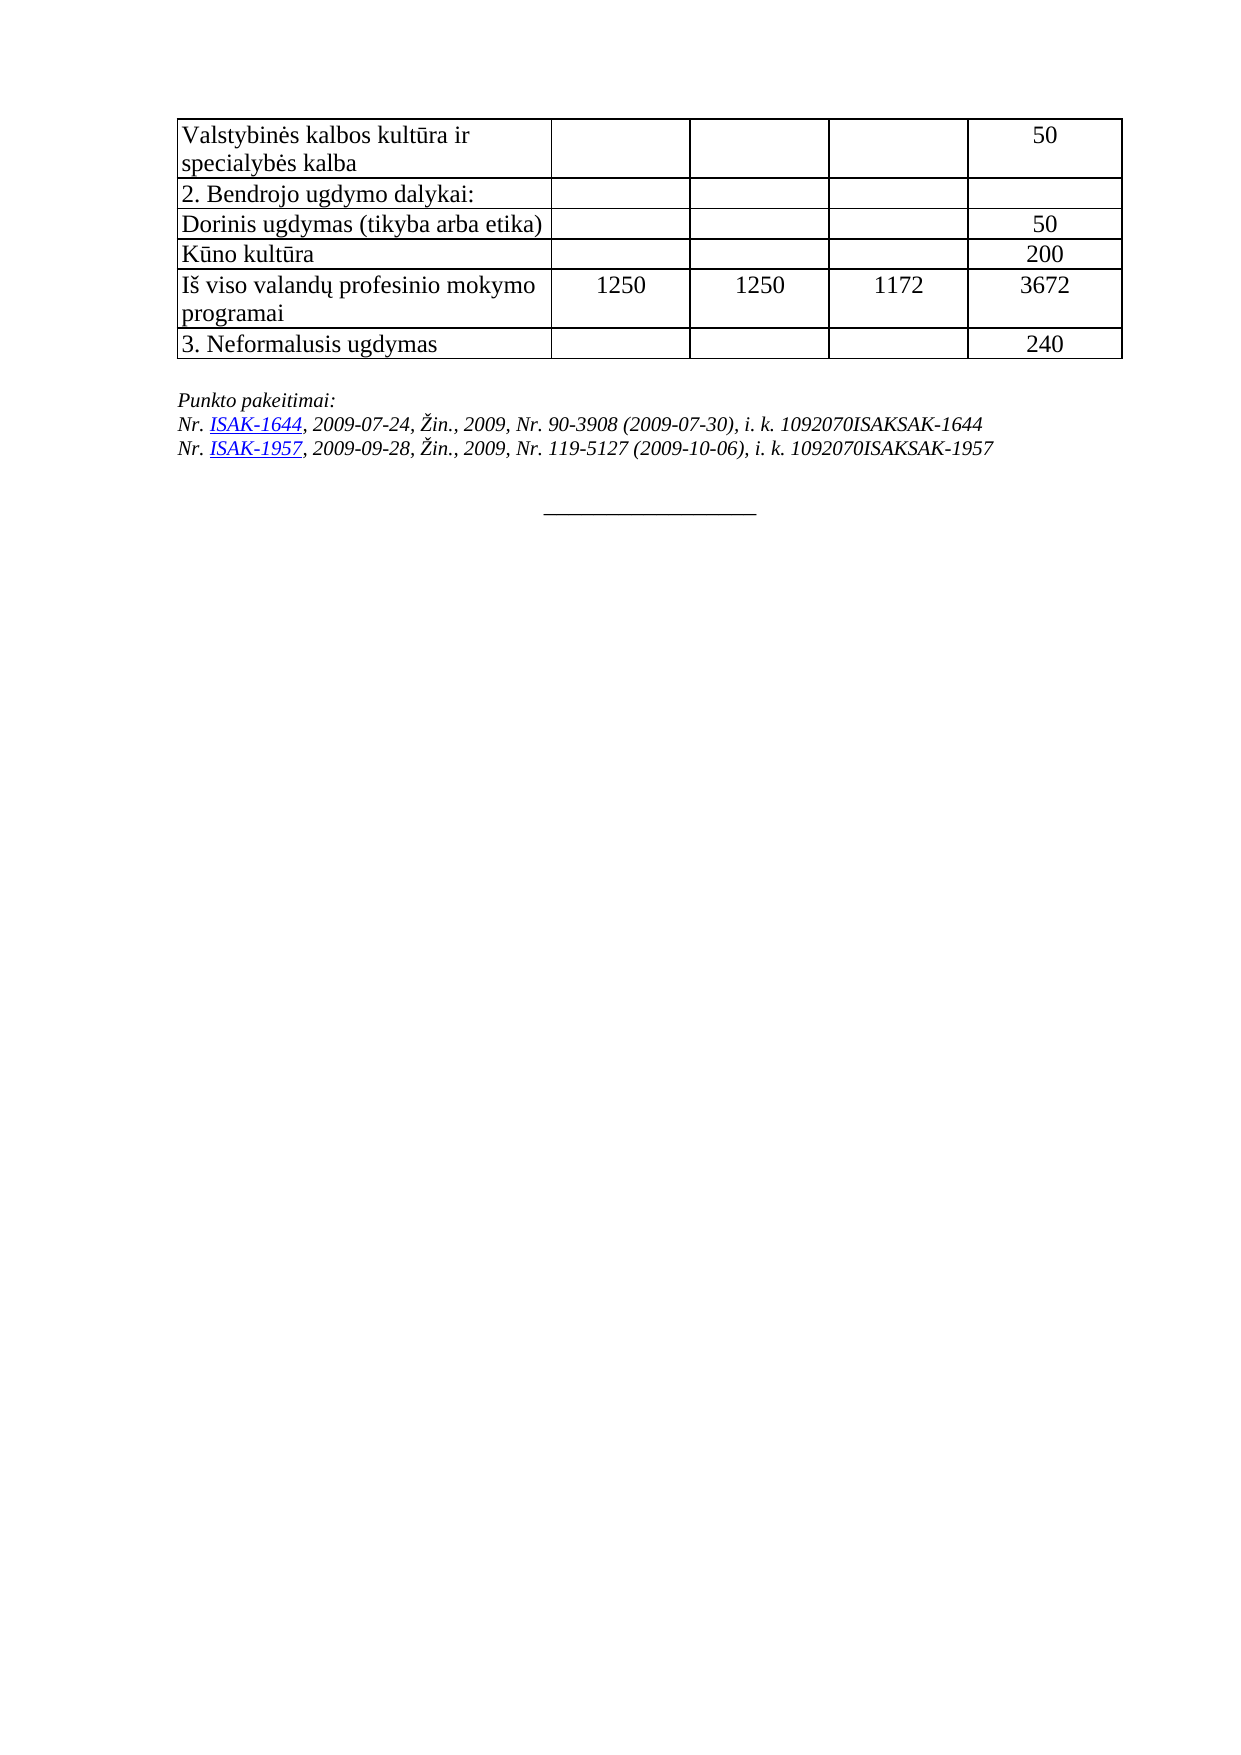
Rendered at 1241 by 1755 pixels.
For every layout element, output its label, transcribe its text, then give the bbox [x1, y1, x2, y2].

table_cell 50 [969, 209, 1121, 238]
table_cell [552, 240, 689, 268]
table_cell [969, 179, 1121, 207]
table_cell Dorinis ugdymas (tikyba arba etika) [178, 209, 551, 238]
table_cell 50 [969, 120, 1121, 177]
table_cell [552, 329, 689, 357]
table_cell Kūno kultūra [178, 240, 551, 268]
table_cell [830, 329, 967, 357]
table_cell 1172 [830, 270, 967, 327]
table_cell Iš viso valandų profesinio mokymo programai [178, 270, 551, 327]
table_cell 3. Neformalusis ugdymas [178, 329, 551, 357]
table_cell [830, 179, 967, 207]
text Nr. ISAK-1957, 2009-09-28, Žin., 2009, Nr. 119-5127 (2009-10-06), i. k. 1092070ISAKSAK-1957 [177, 436, 1122, 460]
table_cell 1250 [691, 270, 828, 327]
table_cell [830, 209, 967, 238]
table_cell 240 [969, 329, 1121, 357]
table_cell 2. Bendrojo ugdymo dalykai: [178, 179, 551, 207]
table_cell [691, 209, 828, 238]
table_cell [830, 120, 967, 177]
table_cell Valstybinės kalbos kultūra ir specialybės kalba [178, 120, 551, 177]
text Punkto pakeitimai: [177, 388, 1122, 412]
table_cell [552, 179, 689, 207]
table_cell 200 [969, 240, 1121, 268]
table_cell [691, 120, 828, 177]
text _________________ [177, 489, 1122, 517]
table_cell [691, 179, 828, 207]
table_cell [691, 329, 828, 357]
table_cell 3672 [969, 270, 1121, 327]
table_cell [552, 209, 689, 238]
text Nr. ISAK-1644, 2009-07-24, Žin., 2009, Nr. 90-3908 (2009-07-30), i. k. 1092070ISAKSAK-1644 [177, 412, 1122, 436]
table_cell [552, 120, 689, 177]
table_cell [691, 240, 828, 268]
table_cell 1250 [552, 270, 689, 327]
table_cell [830, 240, 967, 268]
